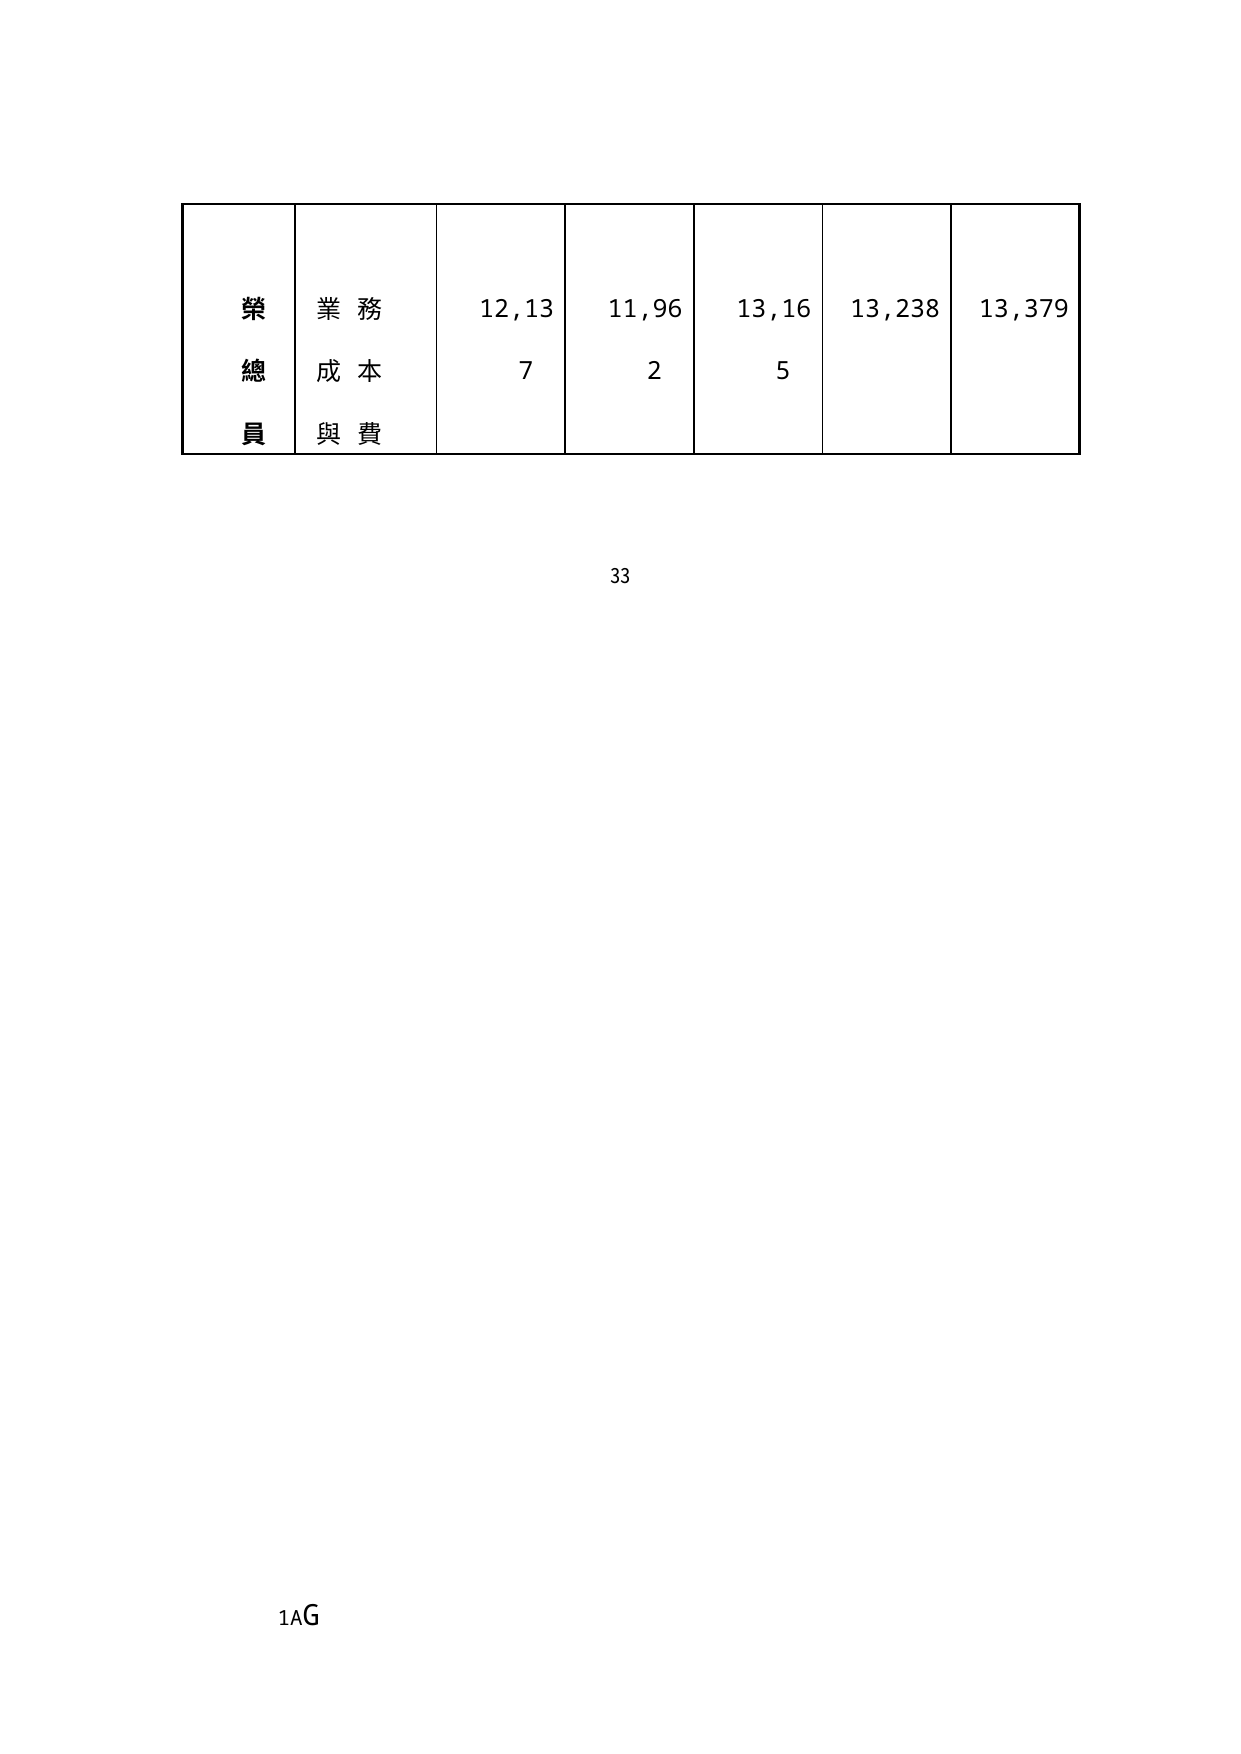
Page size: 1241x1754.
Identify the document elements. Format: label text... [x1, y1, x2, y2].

table_cell 榮總員 [184, 205, 294, 453]
table_cell 業務成本與費 [296, 205, 436, 453]
table_cell 13,165 [695, 205, 822, 453]
table_cell 13,379 [952, 205, 1078, 453]
table_cell 11,962 [566, 205, 693, 453]
table_cell 13,238 [823, 205, 950, 453]
table_cell 12,137 [437, 205, 564, 453]
